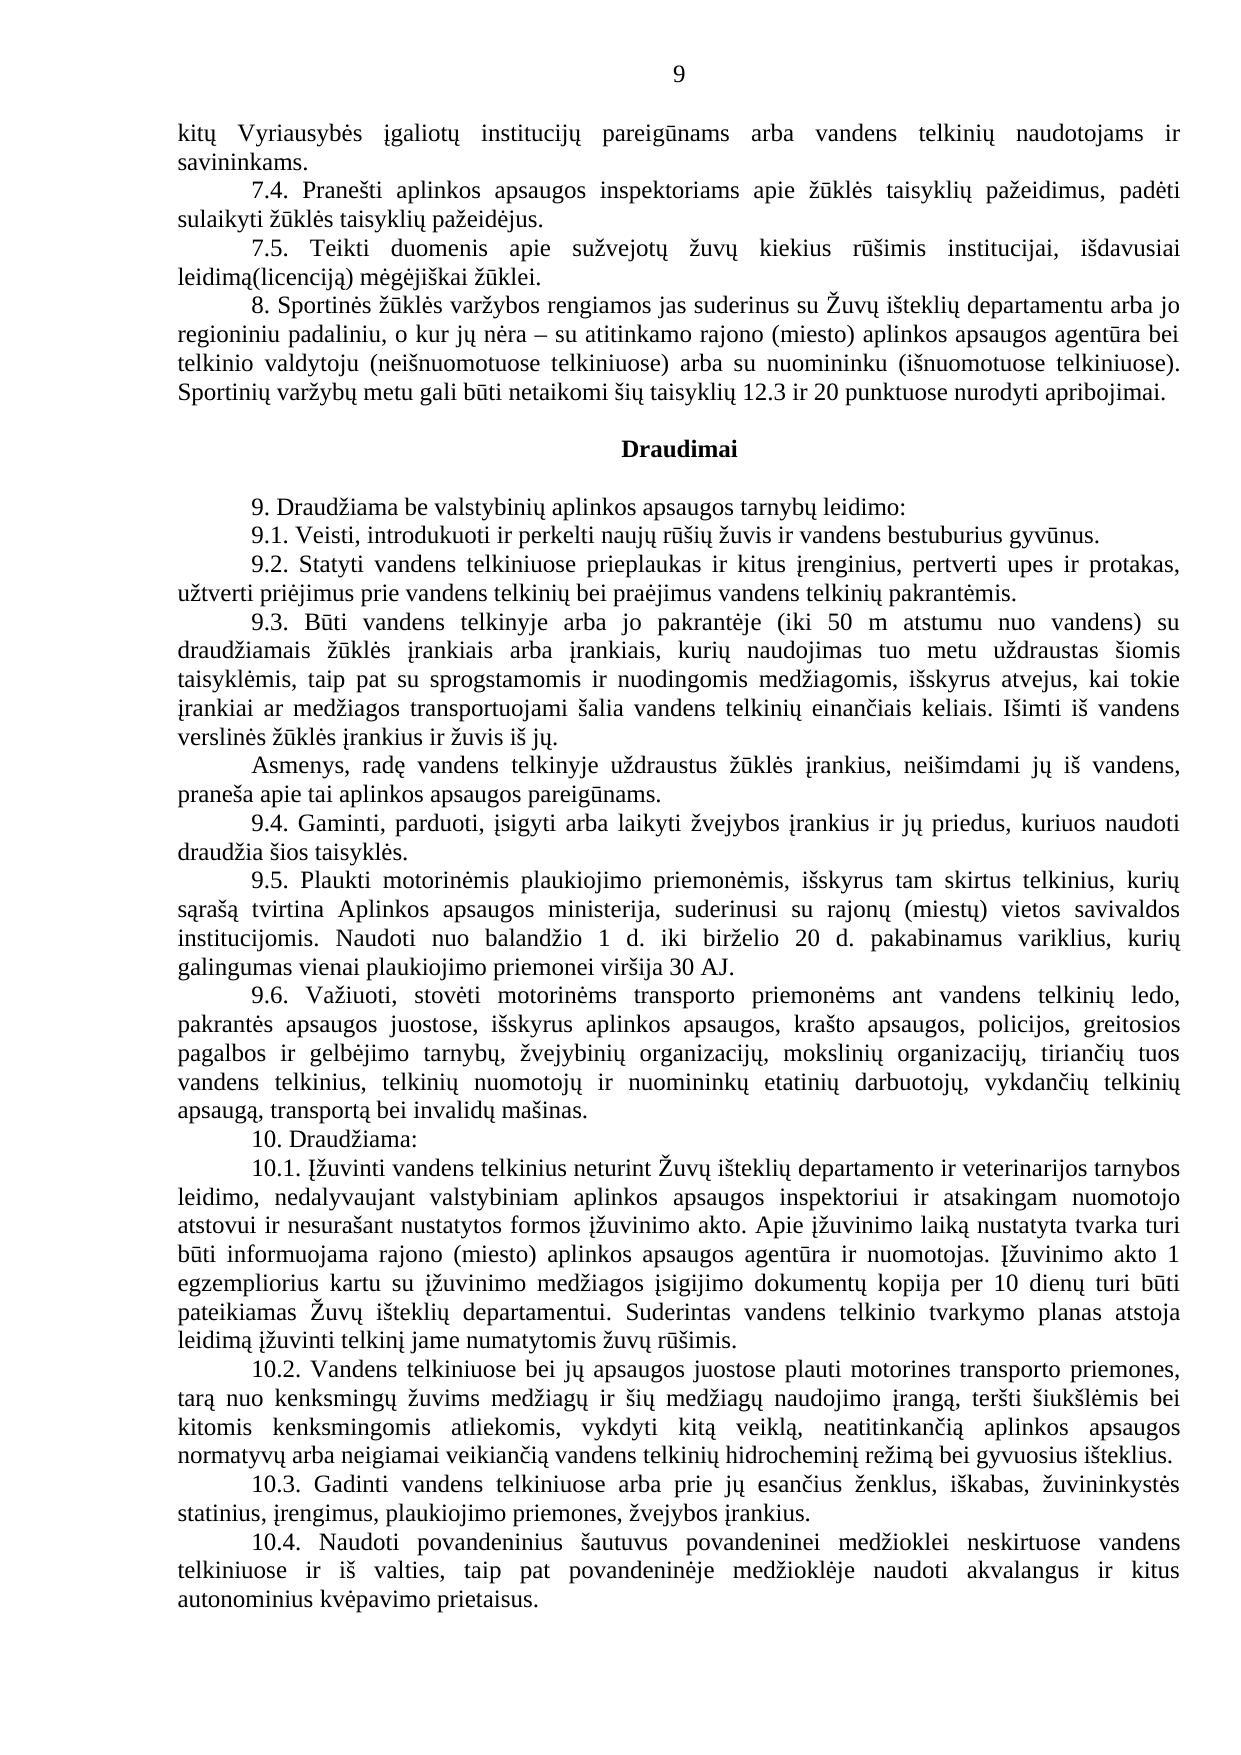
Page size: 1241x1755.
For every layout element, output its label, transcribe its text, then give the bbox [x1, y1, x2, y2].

text Asmenys, radę vandens telkinyje uždraustus žūklės įrankius, neišimdami jų iš vandens, praneša apie tai aplinkos apsaugos pareigūnams. [177, 751, 1181, 808]
text 10.1. Įžuvinti vandens telkinius neturint Žuvų išteklių departamento ir veterinarijos tarnybos leidimo, nedalyvaujant valstybiniam aplinkos apsaugos inspektoriui ir atsakingam nuomotojo atstovui ir nesurašant nustatytos formos įžuvinimo akto. Apie įžuvinimo laiką nustatyta tvarka turi būti informuojama rajono (miesto) aplinkos apsaugos agentūra ir nuomotojas. Įžuvinimo akto 1 egzempliorius kartu su įžuvinimo medžiagos įsigijimo dokumentų kopija per 10 dienų turi būti pateikiamas Žuvų išteklių departamentui. Suderintas vandens telkinio tvarkymo planas atstoja leidimą įžuvinti telkinį jame numatytomis žuvų rūšimis. [177, 1153, 1181, 1354]
text kitų Vyriausybės įgaliotų institucijų pareigūnams arba vandens telkinių naudotojams ir savininkams. [177, 118, 1181, 176]
text 8. Sportinės žūklės varžybos rengiamos jas suderinus su Žuvų išteklių departamentu arba jo regioniniu padaliniu, o kur jų nėra – su atitinkamo rajono (miesto) aplinkos apsaugos agentūra bei telkinio valdytoju (neišnuomotuose telkiniuose) arba su nuomininku (išnuomotuose telkiniuose). Sportinių varžybų metu gali būti netaikomi šių taisyklių 12.3 ir 20 punktuose nurodyti apribojimai. [177, 291, 1181, 406]
text 7.4. Pranešti aplinkos apsaugos inspektoriams apie žūklės taisyklių pažeidimus, padėti sulaikyti žūklės taisyklių pažeidėjus. [177, 176, 1181, 233]
text 10. Draudžiama: [177, 1124, 1181, 1153]
text 9.3. Būti vandens telkinyje arba jo pakrantėje (iki 50 m atstumu nuo vandens) su draudžiamais žūklės įrankiais arba įrankiais, kurių naudojimas tuo metu uždraustas šiomis taisyklėmis, taip pat su sprogstamomis ir nuodingomis medžiagomis, išskyrus atvejus, kai tokie įrankiai ar medžiagos transportuojami šalia vandens telkinių einančiais keliais. Išimti iš vandens verslinės žūklės įrankius ir žuvis iš jų. [177, 607, 1181, 751]
text 9.5. Plaukti motorinėmis plaukiojimo priemonėmis, išskyrus tam skirtus telkinius, kurių sąrašą tvirtina Aplinkos apsaugos ministerija, suderinusi su rajonų (miestų) vietos savivaldos institucijomis. Naudoti nuo balandžio 1 d. iki birželio 20 d. pakabinamus variklius, kurių galingumas vienai plaukiojimo priemonei viršija 30 AJ. [177, 866, 1181, 981]
text 10.3. Gadinti vandens telkiniuose arba prie jų esančius ženklus, iškabas, žuvininkystės statinius, įrengimus, plaukiojimo priemones, žvejybos įrankius. [177, 1469, 1181, 1527]
text 9.2. Statyti vandens telkiniuose prieplaukas ir kitus įrenginius, pertverti upes ir protakas, užtverti priėjimus prie vandens telkinių bei praėjimus vandens telkinių pakrantėmis. [177, 549, 1181, 607]
text 9.6. Važiuoti, stovėti motorinėms transporto priemonėms ant vandens telkinių ledo, pakrantės apsaugos juostose, išskyrus aplinkos apsaugos, krašto apsaugos, policijos, greitosios pagalbos ir gelbėjimo tarnybų, žvejybinių organizacijų, mokslinių organizacijų, tiriančių tuos vandens telkinius, telkinių nuomotojų ir nuomininkų etatinių darbuotojų, vykdančių telkinių apsaugą, transportą bei invalidų mašinas. [177, 981, 1181, 1124]
text 9.1. Veisti, introdukuoti ir perkelti naujų rūšių žuvis ir vandens bestuburius gyvūnus. [177, 521, 1181, 549]
text Draudimai [177, 434, 1181, 463]
text 9. Draudžiama be valstybinių aplinkos apsaugos tarnybų leidimo: [177, 492, 1181, 521]
text 10.2. Vandens telkiniuose bei jų apsaugos juostose plauti motorines transporto priemones, tarą nuo kenksmingų žuvims medžiagų ir šių medžiagų naudojimo įrangą, teršti šiukšlėmis bei kitomis kenksmingomis atliekomis, vykdyti kitą veiklą, neatitinkančią aplinkos apsaugos normatyvų arba neigiamai veikiančią vandens telkinių hidrocheminį režimą bei gyvuosius išteklius. [177, 1354, 1181, 1469]
text 9.4. Gaminti, parduoti, įsigyti arba laikyti žvejybos įrankius ir jų priedus, kuriuos naudoti draudžia šios taisyklės. [177, 808, 1181, 866]
text 7.5. Teikti duomenis apie sužvejotų žuvų kiekius rūšimis institucijai, išdavusiai leidimą(licenciją) mėgėjiškai žūklei. [177, 233, 1181, 291]
text 10.4. Naudoti povandeninius šautuvus povandeninei medžioklei neskirtuose vandens telkiniuose ir iš valties, taip pat povandeninėje medžioklėje naudoti akvalangus ir kitus autonominius kvėpavimo prietaisus. [177, 1527, 1181, 1613]
